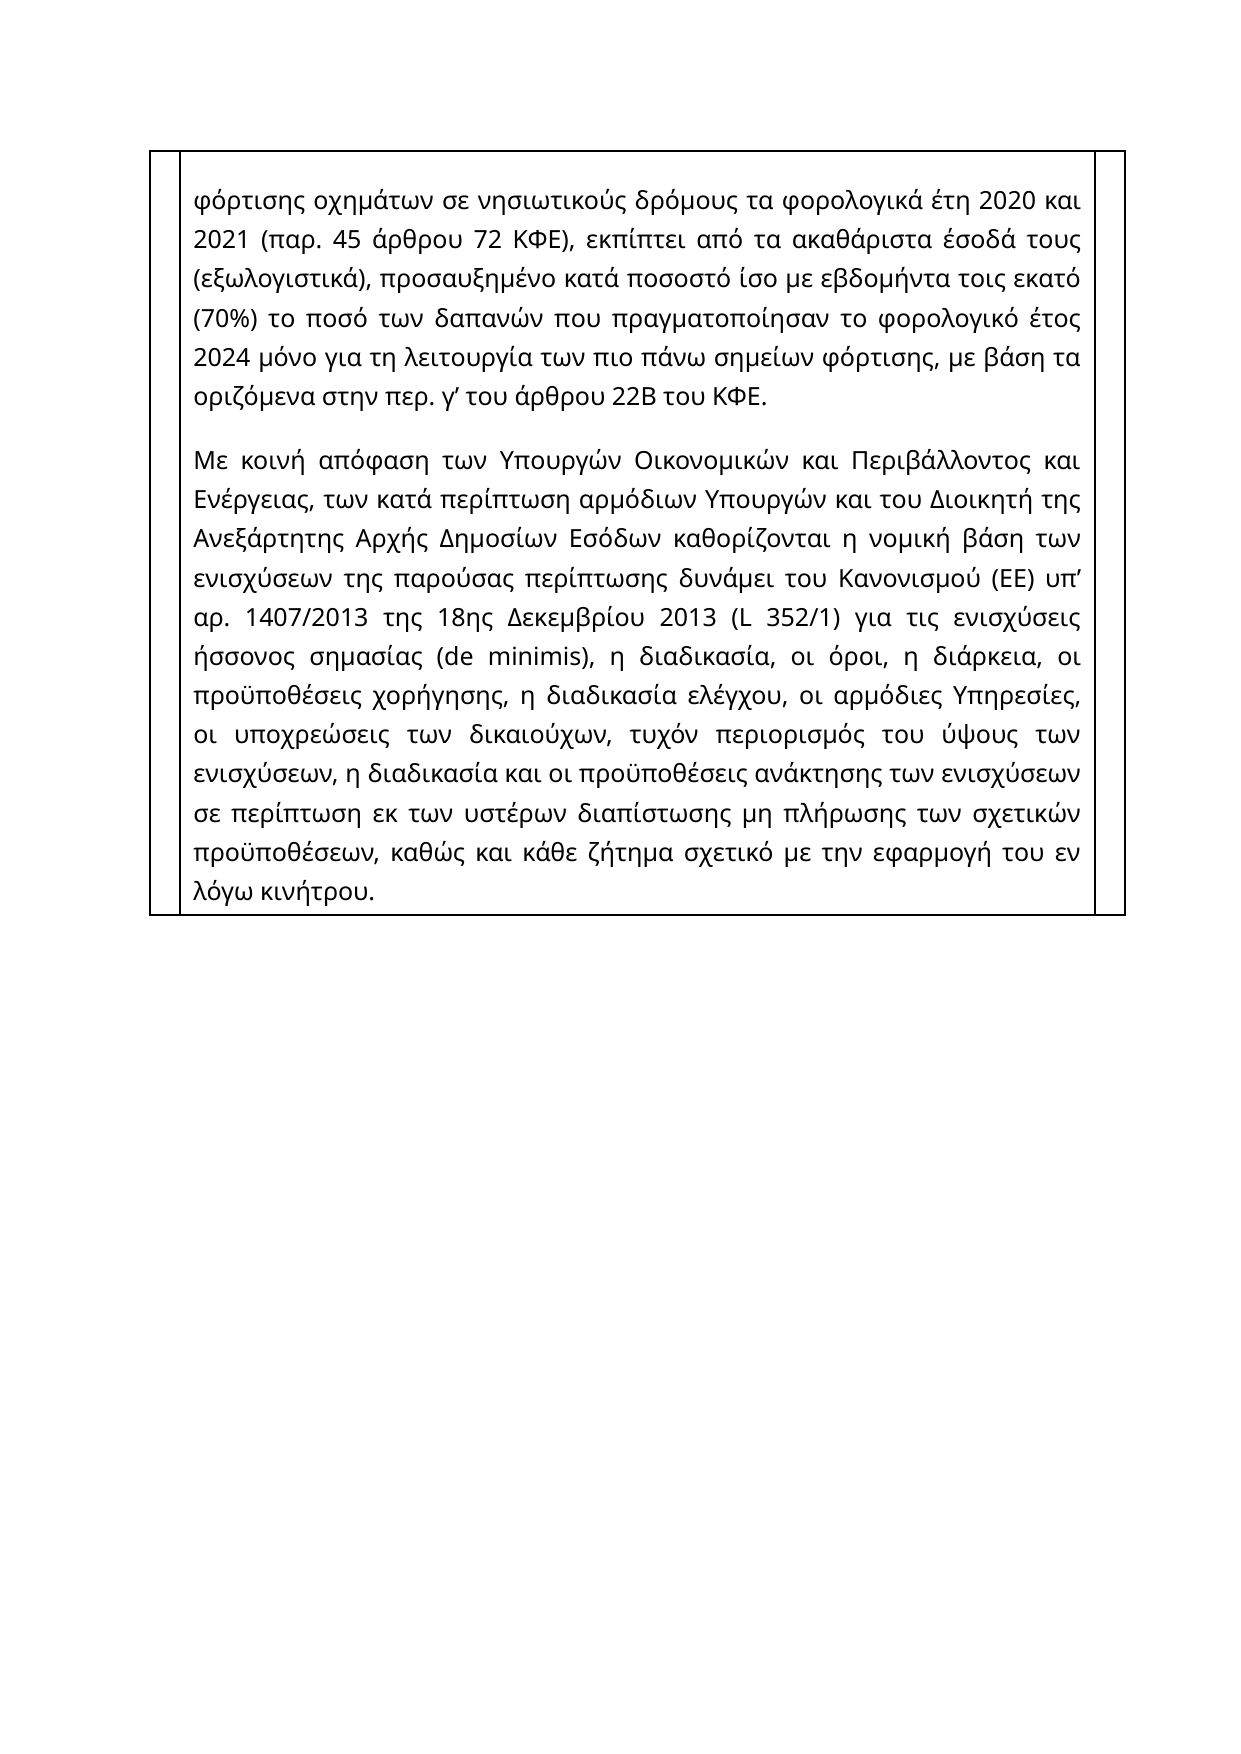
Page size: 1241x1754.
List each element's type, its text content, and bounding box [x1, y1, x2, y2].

table_header [151, 152, 179, 914]
table_header φόρτισης οχημάτων σε νησιωτικούς δρόμους τα φορολογικά έτη 2020 και 2021 (παρ. 45 άρθρου 72 ΚΦΕ), εκπίπτει από τα ακαθάριστα έσοδά τους (εξωλογιστικά), προσαυξημένο κατά ποσοστό ίσο με εβδομήντα τοις εκατό (70%) το ποσό των δαπανών που πραγματοποίησαν το φορολογικό έτος 2024 μόνο για τη λειτουργία των πιο πάνω σημείων φόρτισης, με βάση τα οριζόμενα στην περ. γ’ του άρθρου 22Β του ΚΦΕ. Με κοινή απόφαση των Υπουργών Οικονομικών και Περιβάλλοντος και Ενέργειας, των κατά περίπτωση αρμόδιων Υπουργών και του Διοικητή της Ανεξάρτητης Αρχής Δημοσίων Εσόδων καθορίζονται η νομική βάση των ενισχύσεων της παρούσας περίπτωσης δυνάμει του Κανονισμού (ΕΕ) υπ’ αρ. 1407/2013 της 18ης Δεκεμβρίου 2013 (L 352/1) για τις ενισχύσεις ήσσονος σημασίας (de minimis), η διαδικασία, οι όροι, η διάρκεια, οι προϋποθέσεις χορήγησης, η διαδικασία ελέγχου, οι αρμόδιες Υπηρεσίες, οι υποχρεώσεις των δικαιούχων, τυχόν περιορισμός του ύψους των ενισχύσεων, η διαδικασία και οι προϋποθέσεις ανάκτησης των ενισχύσεων σε περίπτωση εκ των υστέρων διαπίστωσης μη πλήρωσης των σχετικών προϋποθέσεων, καθώς και κάθε ζήτημα σχετικό με την εφαρμογή του εν λόγω κινήτρου. [181, 152, 1094, 914]
table_header [1096, 152, 1124, 914]
